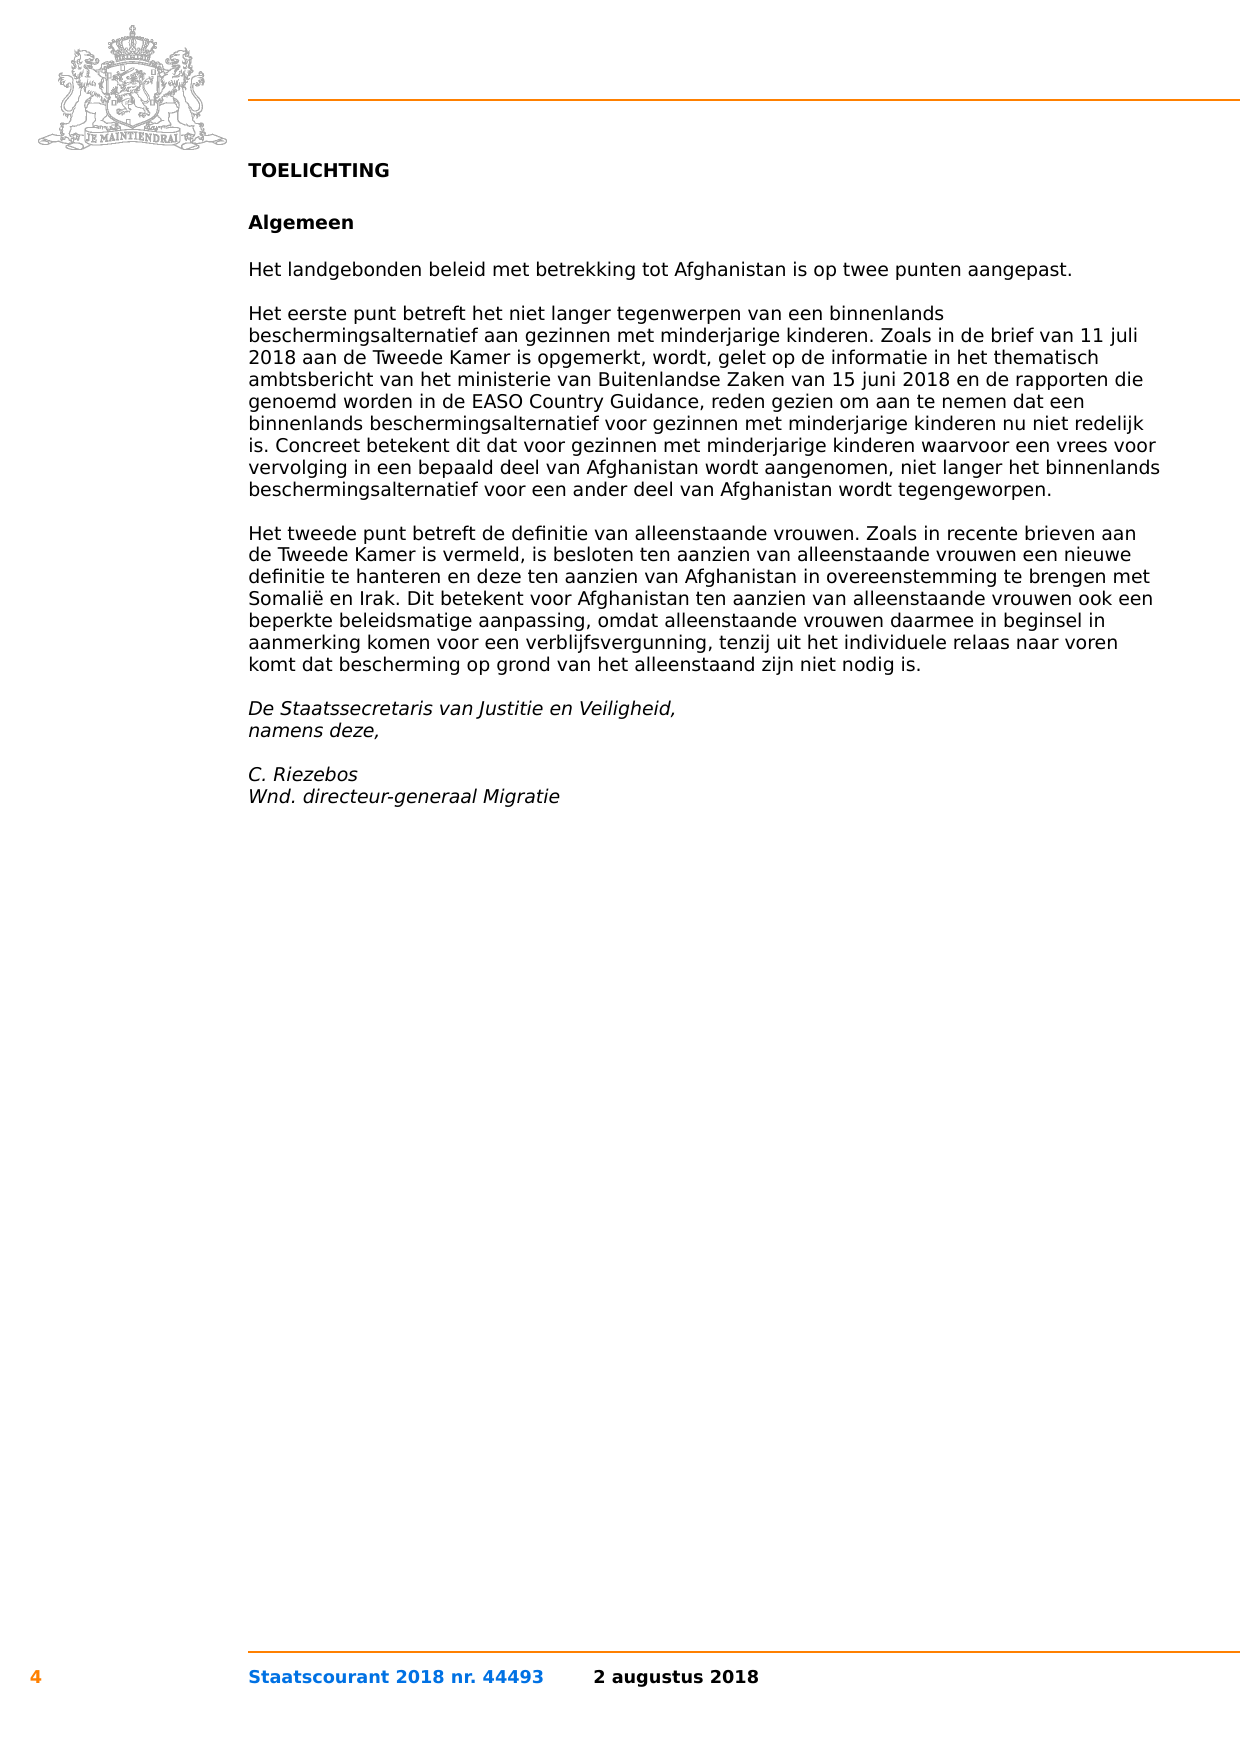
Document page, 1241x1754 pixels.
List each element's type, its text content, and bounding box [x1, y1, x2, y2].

subtitle Algemeen [248, 212, 1163, 234]
text Het tweede punt betreft de definitie van alleenstaande vrouwen. Zoals in recente brieven aan de Tweede Kamer is vermeld, is besloten ten aanzien van alleenstaande vrouwen een nieuwe definitie te hanteren en deze ten aanzien van Afghanistan in overeenstemming te brengen met Somalië en Irak. Dit betekent voor Afghanistan ten aanzien van alleenstaande vrouwen ook een beperkte beleidsmatige aanpassing, omdat alleenstaande vrouwen daarmee in beginsel in aanmerking komen voor een verblijfsvergunning, tenzij uit het individuele relaas naar voren komt dat bescherming op grond van het alleenstaand zijn niet nodig is. [248, 522, 1163, 676]
picture [38, 25, 227, 150]
text Het eerste punt betreft het niet langer tegenwerpen van een binnenlands beschermingsalternatief aan gezinnen met minderjarige kinderen. Zoals in de brief van 11 juli 2018 aan de Tweede Kamer is opgemerkt, wordt, gelet op de informatie in het thematisch ambtsbericht van het ministerie van Buitenlandse Zaken van 15 juni 2018 en de rapporten die genoemd worden in de EASO Country Guidance, reden gezien om aan te nemen dat een binnenlands beschermingsalternatief voor gezinnen met minderjarige kinderen nu niet redelijk is. Concreet betekent dit dat voor gezinnen met minderjarige kinderen waarvoor een vrees voor vervolging in een bepaald deel van Afghanistan wordt aangenomen, niet langer het binnenlands beschermingsalternatief voor een ander deel van Afghanistan wordt tegengeworpen. [248, 303, 1163, 501]
text De Staatssecretaris van Justitie en Veiligheid, namens deze, C. Riezebos Wnd. directeur-generaal Migratie [248, 698, 1163, 808]
subtitle TOELICHTING [248, 160, 1163, 182]
text Het landgebonden beleid met betrekking tot Afghanistan is op twee punten aangepast. [248, 259, 1163, 281]
